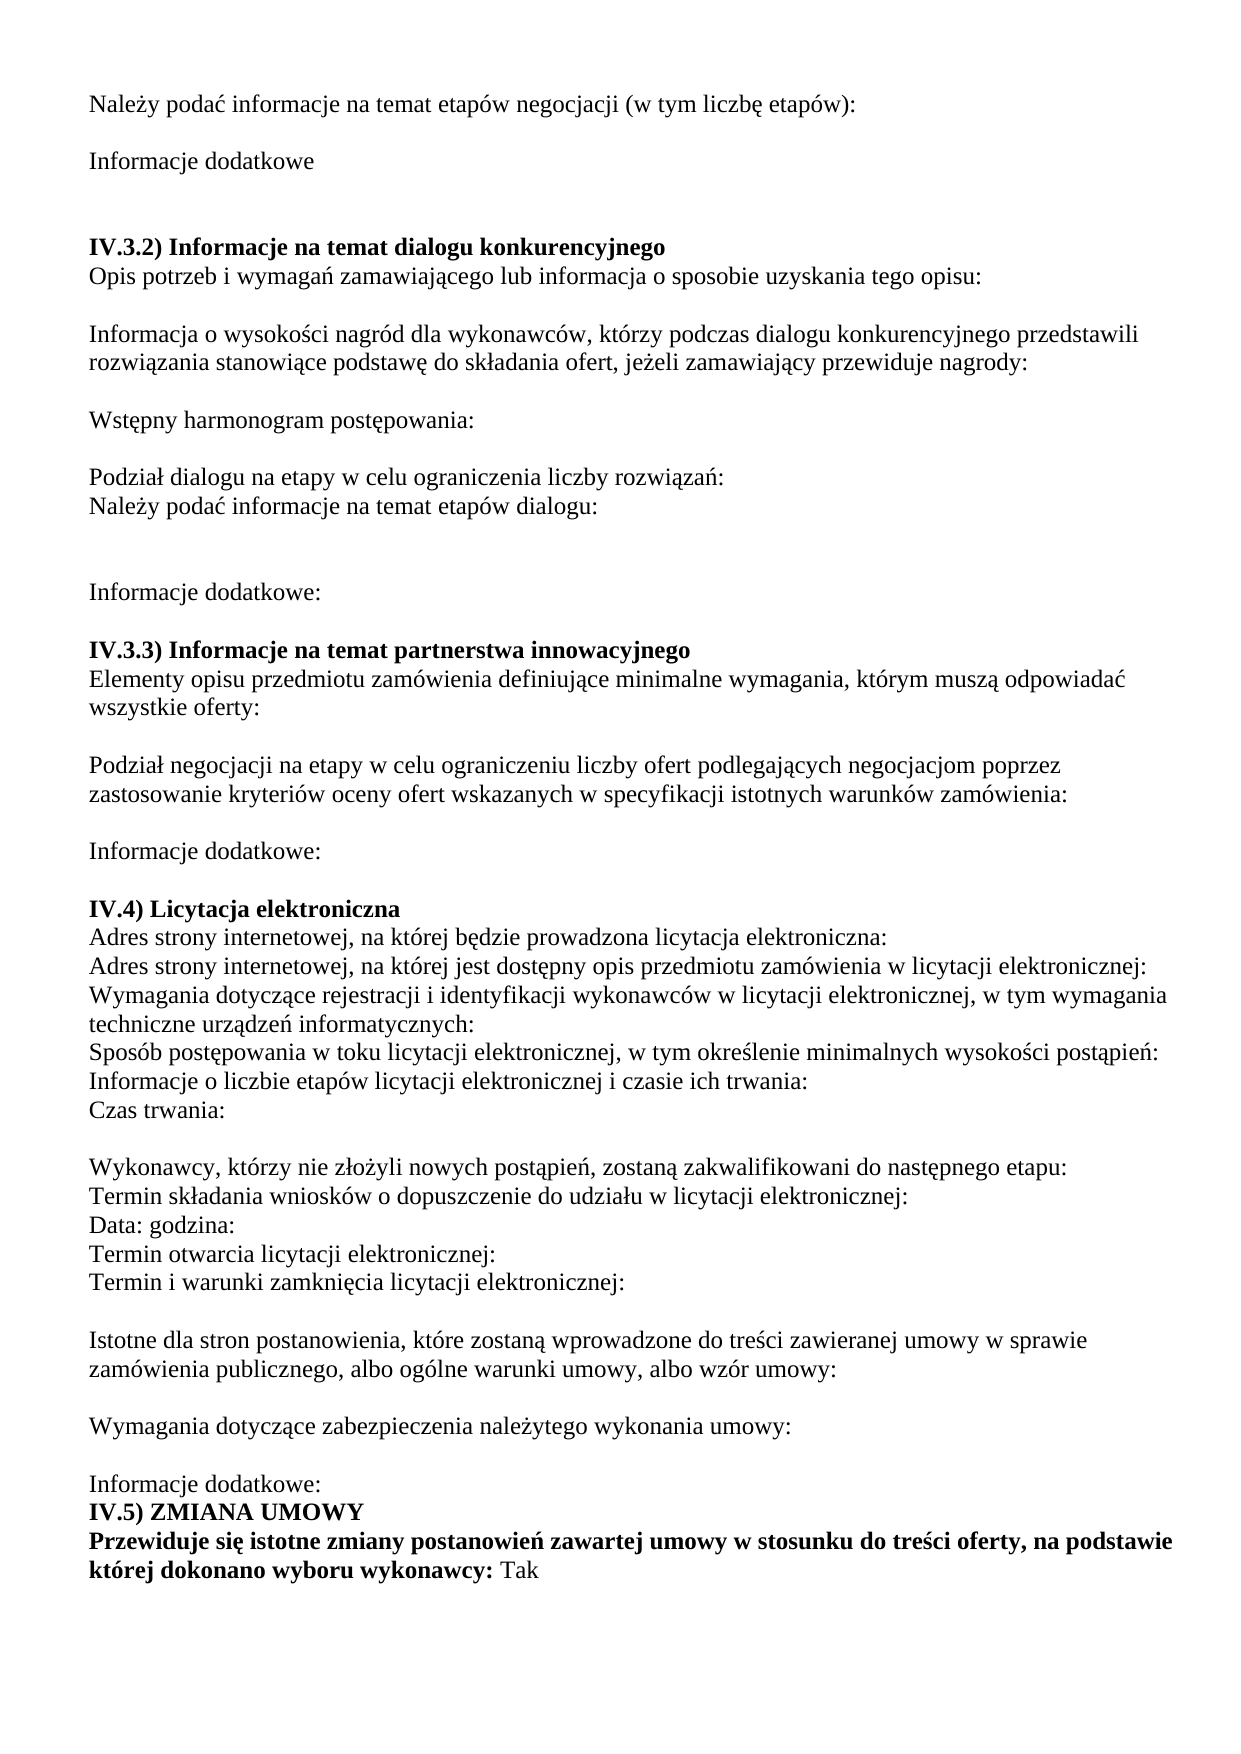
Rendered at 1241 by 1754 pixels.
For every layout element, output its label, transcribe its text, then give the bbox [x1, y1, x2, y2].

text Termin składania wniosków o dopuszczenie do udziału w licytacji elektronicznej: Data: godzina: Termin otwarcia licytacji elektronicznej: [89, 1181, 1196, 1267]
text Informacje o liczbie etapów licytacji elektronicznej i czasie ich trwania: [89, 1066, 1196, 1095]
text Czas trwania: Wykonawcy, którzy nie złożyli nowych postąpień, zostaną zakwalifikowani do następnego etapu: [89, 1095, 1196, 1181]
text IV.5) ZMIANA UMOWY Przewiduje się istotne zmiany postanowień zawartej umowy w stosunku do treści oferty, na podstawie której dokonano wyboru wykonawcy: Tak [89, 1497, 1196, 1584]
text Termin i warunki zamknięcia licytacji elektronicznej: [89, 1267, 1196, 1296]
text Sposób postępowania w toku licytacji elektronicznej, w tym określenie minimalnych wysokości postąpień: [89, 1037, 1196, 1066]
text Adres strony internetowej, na której jest dostępny opis przedmiotu zamówienia w licytacji elektronicznej: [89, 951, 1196, 980]
text Należy podać informacje na temat etapów negocjacji (w tym liczbę etapów): Informacje dodatkowe IV.3.2) Informacje na temat dialogu konkurencyjnego Opis potrzeb i wymagań zamawiającego lub informacja o sposobie uzyskania tego opisu: Informacja o wysokości nagród dla wykonawców, którzy podczas dialogu konkurencyjnego przedstawili rozwiązania stanowiące podstawę do składania ofert, jeżeli zamawiający przewiduje nagrody: Wstępny harmonogram postępowania: Podział dialogu na etapy w celu ograniczenia liczby rozwiązań: Należy podać informacje na temat etapów dialogu: Informacje dodatkowe: IV.3.3) Informacje na temat partnerstwa innowacyjnego Elementy opisu przedmiotu zamówienia definiujące minimalne wymagania, którym muszą odpowiadać wszystkie oferty: Podział negocjacji na etapy w celu ograniczeniu liczby ofert podlegających negocjacjom poprzez zastosowanie kryteriów oceny ofert wskazanych w specyfikacji istotnych warunków zamówienia: Informacje dodatkowe: IV.4) Licytacja elektroniczna Adres strony internetowej, na której będzie prowadzona licytacja elektroniczna: [89, 89, 1196, 951]
text Wymagania dotyczące zabezpieczenia należytego wykonania umowy: [89, 1382, 1196, 1440]
text Wymagania dotyczące rejestracji i identyfikacji wykonawców w licytacji elektronicznej, w tym wymagania techniczne urządzeń informatycznych: [89, 980, 1196, 1037]
text Istotne dla stron postanowienia, które zostaną wprowadzone do treści zawieranej umowy w sprawie zamówienia publicznego, albo ogólne warunki umowy, albo wzór umowy: [89, 1296, 1196, 1382]
text Informacje dodatkowe: [89, 1440, 1196, 1497]
